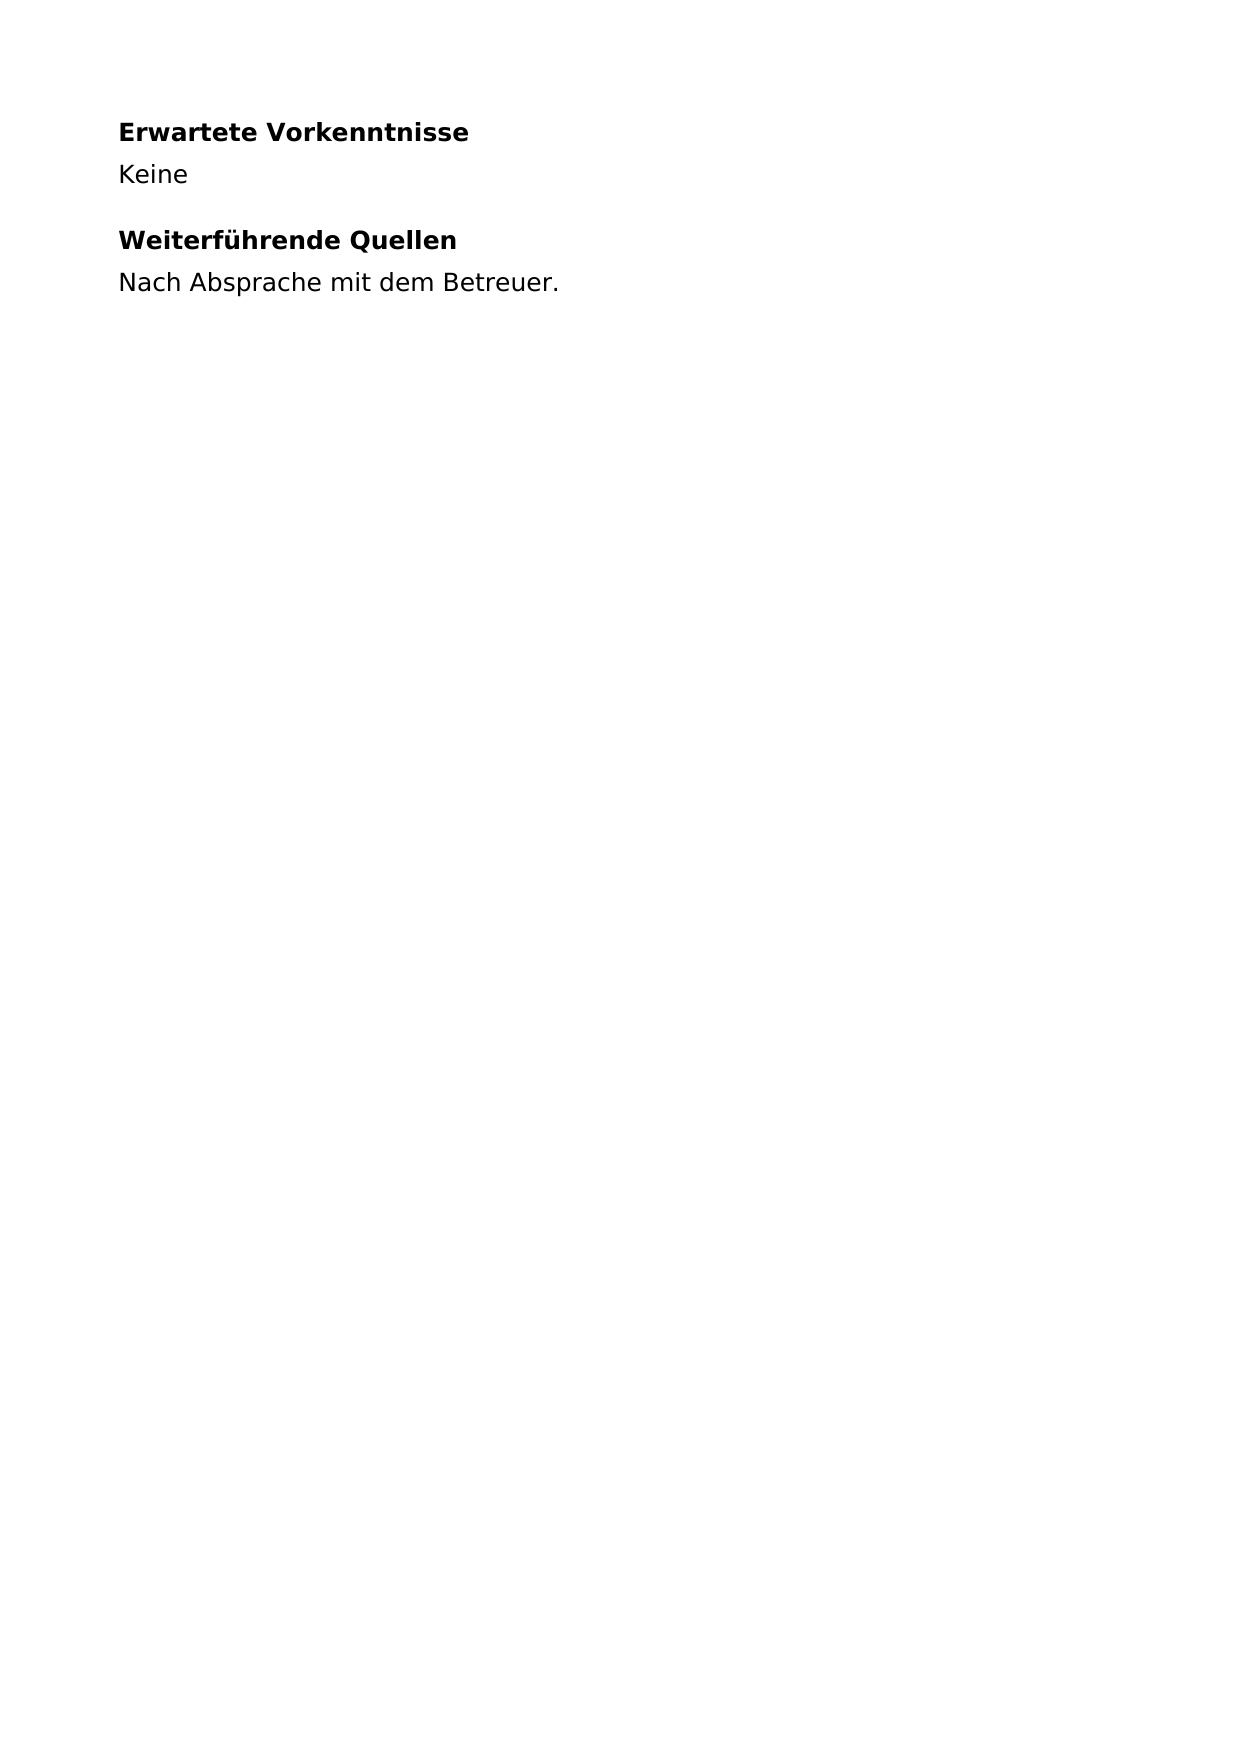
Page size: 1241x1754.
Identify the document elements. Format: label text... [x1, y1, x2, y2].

text Keine [118, 160, 1122, 189]
subtitle Weiterführende Quellen [118, 226, 1122, 256]
text Nach Absprache mit dem Betreuer. [118, 268, 1122, 297]
subtitle Erwartete Vorkenntnisse [118, 118, 1122, 147]
